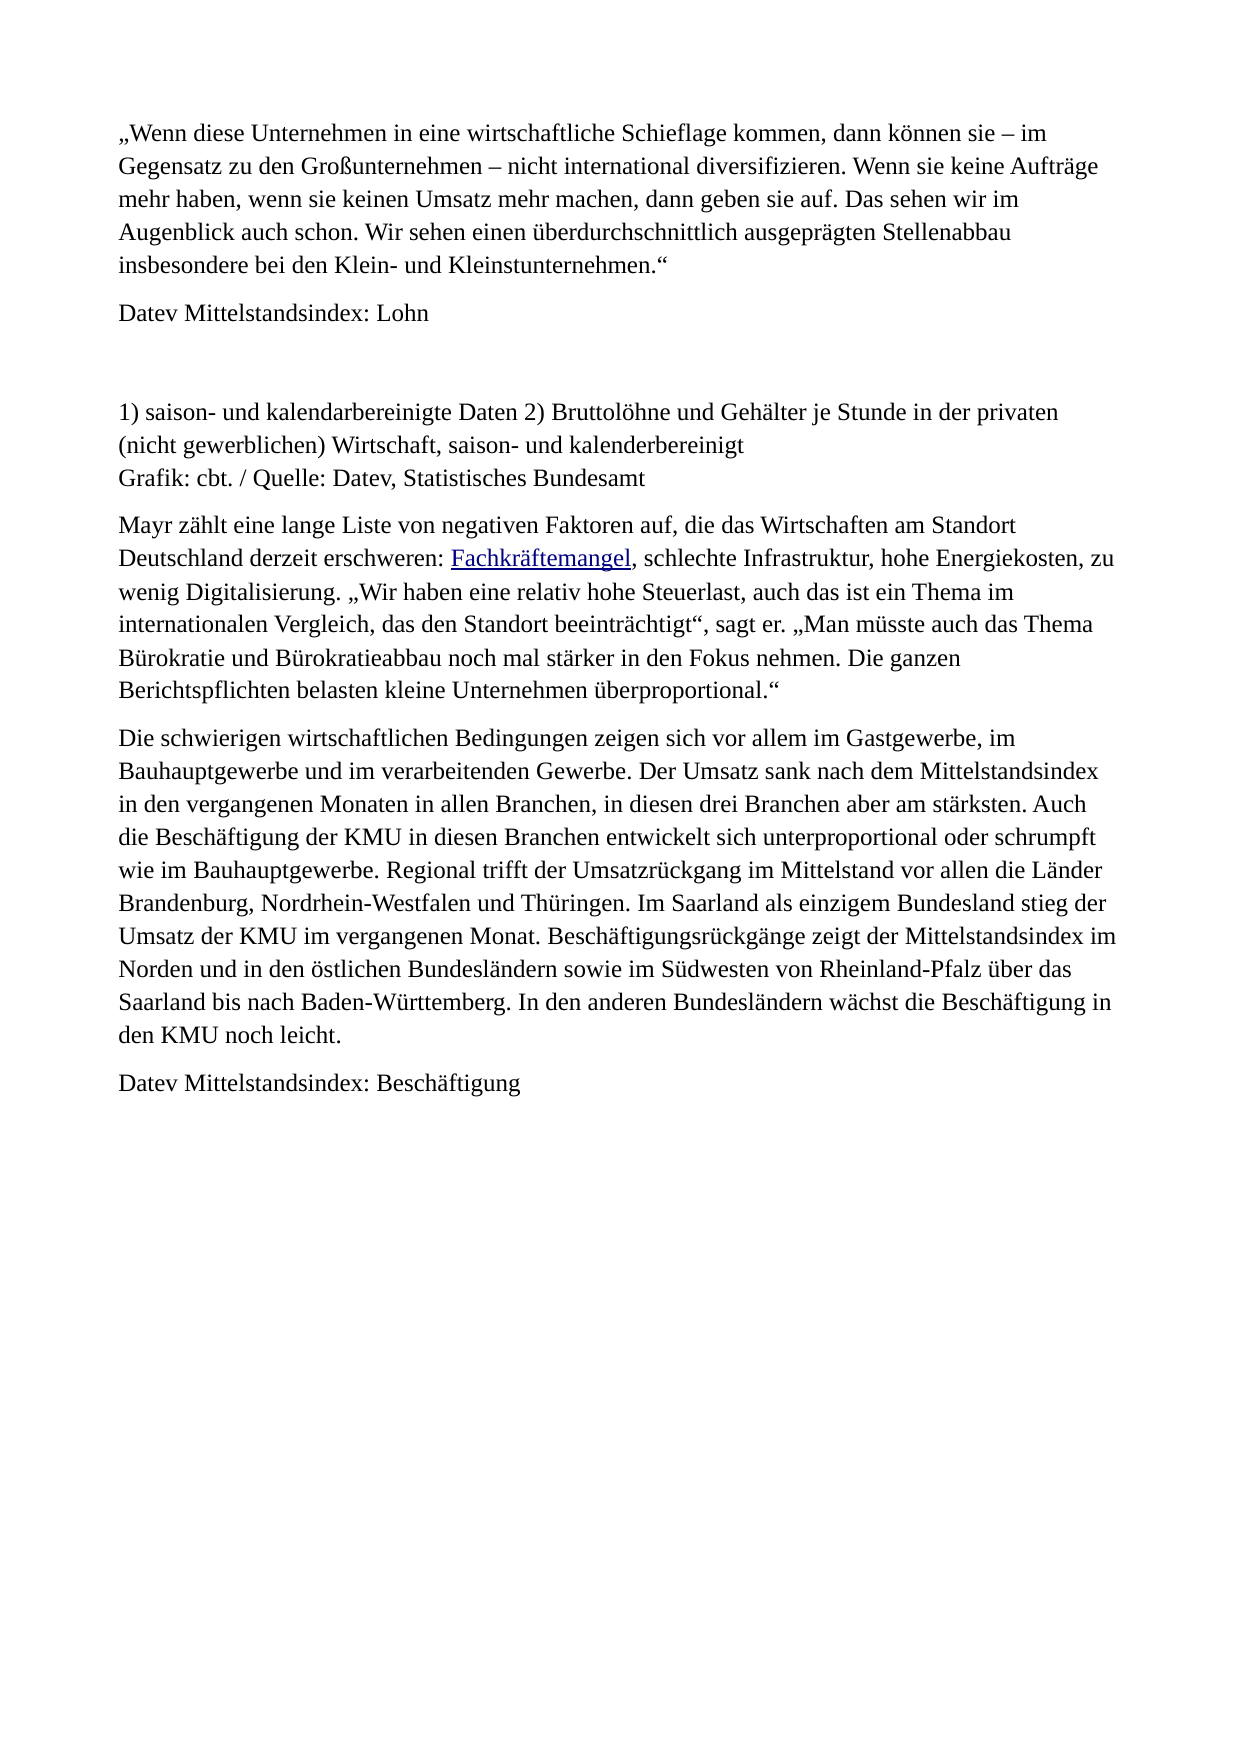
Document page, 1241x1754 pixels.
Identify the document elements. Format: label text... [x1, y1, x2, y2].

text 1) saison- und kalendarbereinigte Daten 2) Bruttolöhne und Gehälter je Stunde in der privaten (nicht gewerblichen) Wirtschaft, saison- und kalenderbereinigt Grafik: cbt. / Quelle: Datev, Statistisches Bundesamt [118, 397, 1122, 492]
text Datev Mittelstandsindex: Beschäftigung [118, 1068, 1122, 1097]
text Mayr zählt eine lange Liste von negativen Faktoren auf, die das Wirtschaften am Standort Deutschland derzeit erschweren: Fachkräftemangel, schlechte Infrastruktur, hohe Energiekosten, zu wenig Digitalisierung. „Wir haben eine relativ hohe Steuerlast, auch das ist ein Thema im internationalen Vergleich, das den Standort beeinträchtigt“, sagt er. „Man müsste auch das Thema Bürokratie und Bürokratieabbau noch mal stärker in den Fokus nehmen. Die ganzen Berichtspflichten belasten kleine Unternehmen überproportional.“ [118, 511, 1122, 704]
text Die schwierigen wirtschaftlichen Bedingungen zeigen sich vor allem im Gastgewerbe, im Bauhauptgewerbe und im verarbeitenden Gewerbe. Der Umsatz sank nach dem Mittelstandsindex in den vergangenen Monaten in allen Branchen, in diesen drei Branchen aber am stärksten. Auch die Beschäftigung der KMU in diesen Branchen entwickelt sich unterproportional oder schrumpft wie im Bauhauptgewerbe. Regional trifft der Umsatzrückgang im Mittelstand vor allen die Länder Brandenburg, Nordrhein-Westfalen und Thüringen. Im Saarland als einzigem Bundesland stieg der Umsatz der KMU im vergangenen Monat. Beschäftigungsrückgänge zeigt der Mittelstandsindex im Norden und in den östlichen Bundesländern sowie im Südwesten von Rheinland-Pfalz über das Saarland bis nach Baden-Württemberg. In den anderen Bundesländern wächst die Beschäftigung in den KMU noch leicht. [118, 723, 1122, 1049]
text Datev Mittelstandsindex: Lohn [118, 298, 1122, 327]
text „Wenn diese Unternehmen in eine wirtschaftliche Schieflage kommen, dann können sie – im Gegensatz zu den Großunternehmen – nicht international diversifizieren. Wenn sie keine Aufträge mehr haben, wenn sie keinen Umsatz mehr machen, dann geben sie auf. Das sehen wir im Augenblick auch schon. Wir sehen einen überdurchschnittlich ausgeprägten Stellenabbau insbesondere bei den Klein- und Kleinstunternehmen.“ [118, 118, 1122, 279]
